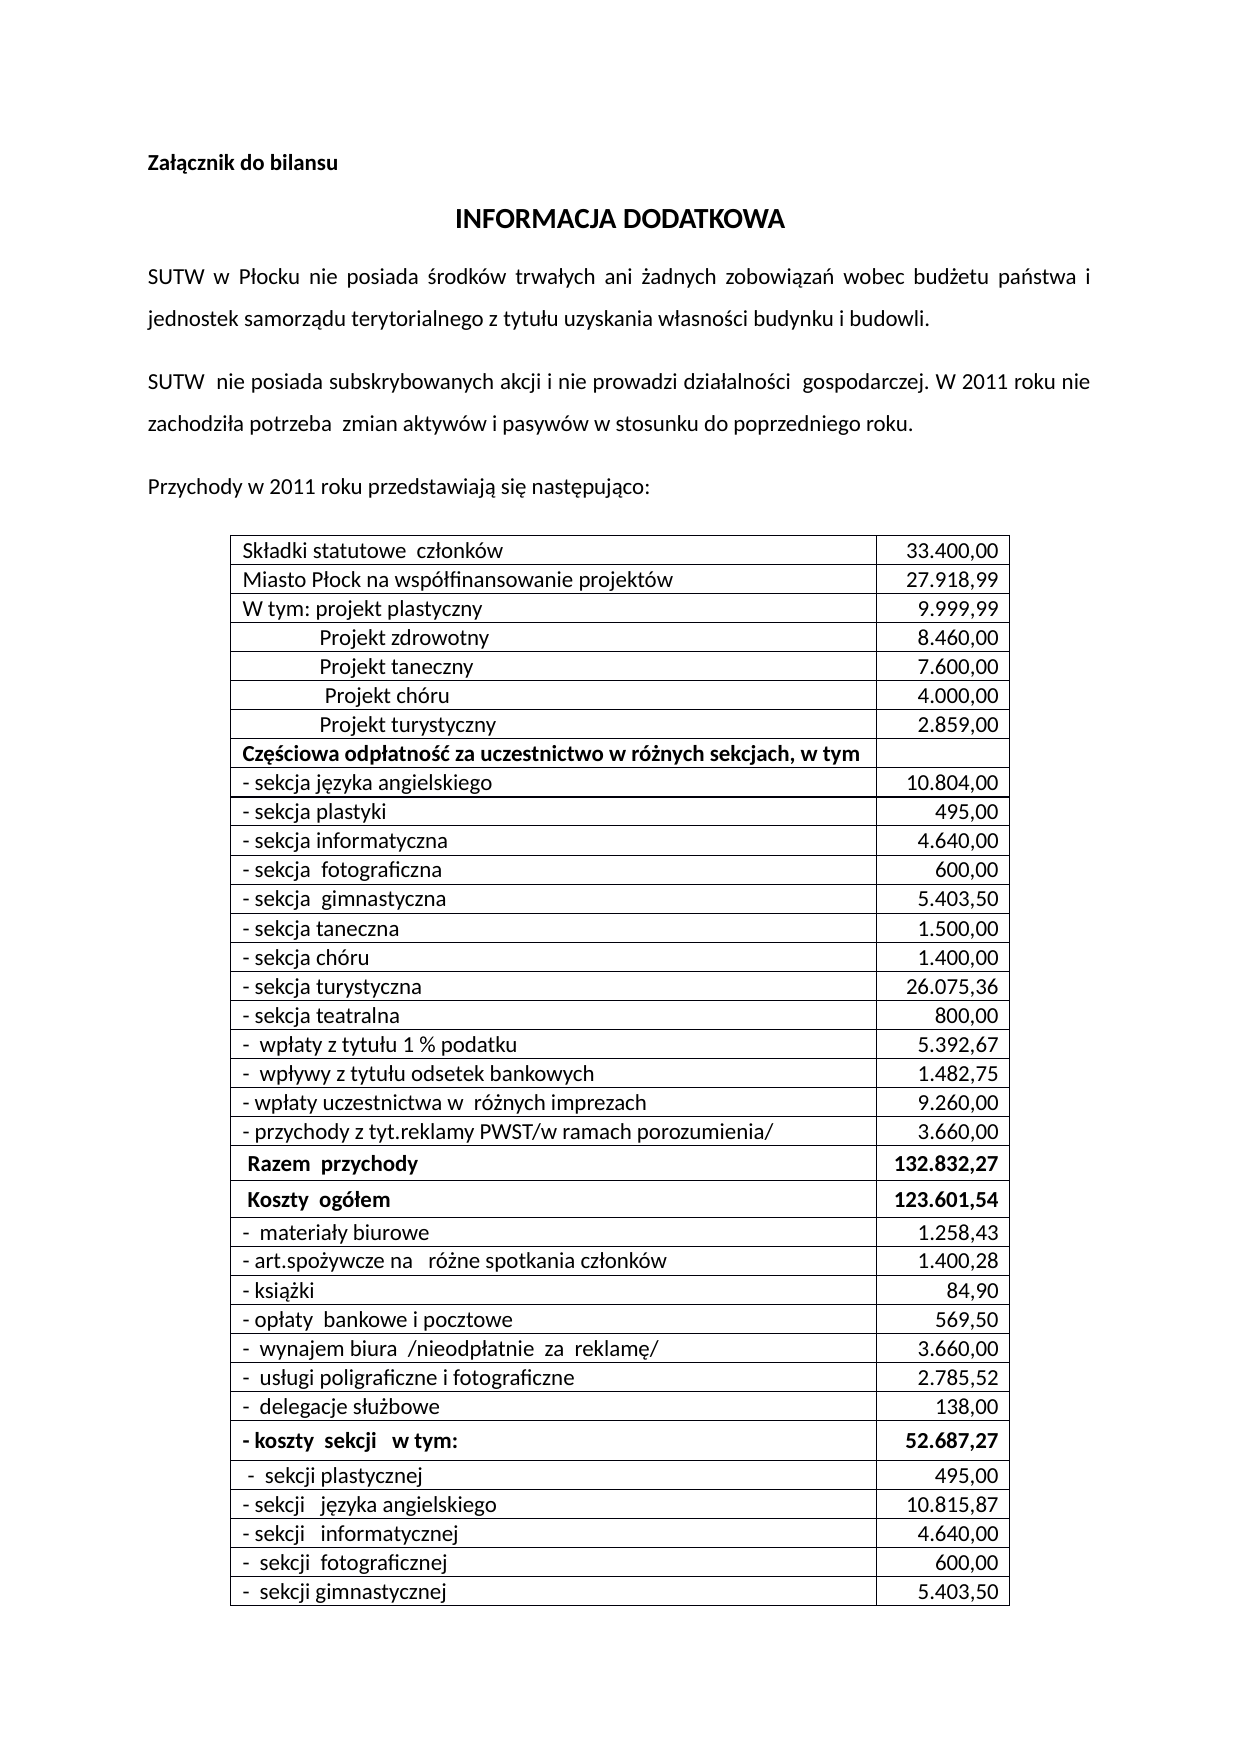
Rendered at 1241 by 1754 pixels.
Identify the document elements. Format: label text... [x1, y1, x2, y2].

table_cell - wynajem biura /nieodpłatnie za reklamę/ [231, 1334, 876, 1362]
text INFORMACJA DODATKOWA [148, 201, 1093, 236]
table_cell Projekt zdrowotny [231, 623, 876, 651]
table_cell - sekcja taneczna [231, 914, 876, 942]
table_cell - sekcja gimnastyczna [231, 885, 876, 913]
table_cell - sekcja fotograficzna [231, 856, 876, 883]
table_cell 5.403,50 [877, 1577, 1009, 1605]
table_cell - materiały biurowe [231, 1218, 876, 1246]
table_cell 52.687,27 [877, 1421, 1009, 1460]
table_cell 2.859,00 [877, 710, 1009, 738]
table_cell Miasto Płock na współfinansowanie projektów [231, 565, 876, 593]
table_cell 5.403,50 [877, 885, 1009, 913]
table_cell 9.260,00 [877, 1088, 1009, 1116]
table_cell 3.660,00 [877, 1117, 1009, 1145]
table_cell 1.400,28 [877, 1247, 1009, 1275]
table_cell - sekcja języka angielskiego [231, 768, 876, 796]
table_cell 84,90 [877, 1276, 1009, 1304]
table_cell 800,00 [877, 1001, 1009, 1029]
text SUTW nie posiada subskrybowanych akcji i nie prowadzi działalności gospodarczej. W 2011 roku nie zachodziła potrzeba zmian aktywów i pasywów w stosunku do poprzedniego roku. [148, 367, 1093, 437]
table_cell - sekcja informatyczna [231, 826, 876, 854]
table_cell 10.804,00 [877, 768, 1009, 796]
table_cell 3.660,00 [877, 1334, 1009, 1362]
table_cell - wpłaty z tytułu 1 % podatku [231, 1030, 876, 1058]
table_cell - usługi poligraficzne i fotograficzne [231, 1363, 876, 1391]
table_cell Projekt taneczny [231, 652, 876, 680]
table_cell 132.832,27 [877, 1146, 1009, 1180]
table_cell Częściowa odpłatność za uczestnictwo w różnych sekcjach, w tym [231, 739, 876, 767]
table_cell - sekcja plastyki [231, 798, 876, 825]
table_header Składki statutowe członków [231, 536, 876, 564]
table_cell Projekt turystyczny [231, 710, 876, 738]
table_cell 123.601,54 [877, 1181, 1009, 1217]
text Przychody w 2011 roku przedstawiają się następująco: [148, 472, 1093, 500]
text SUTW w Płocku nie posiada środków trwałych ani żadnych zobowiązań wobec budżetu państwa i jednostek samorządu terytorialnego z tytułu uzyskania własności budynku i budowli. [148, 262, 1093, 332]
table_cell 10.815,87 [877, 1490, 1009, 1518]
table_cell 4.000,00 [877, 681, 1009, 709]
table_cell - sekcji gimnastycznej [231, 1577, 876, 1605]
table_cell 8.460,00 [877, 623, 1009, 651]
table_cell - sekcja turystyczna [231, 972, 876, 1000]
table_cell - sekcji informatycznej [231, 1519, 876, 1547]
table_cell 495,00 [877, 798, 1009, 825]
table_cell 1.400,00 [877, 943, 1009, 971]
table_cell - książki [231, 1276, 876, 1304]
table_cell 1.258,43 [877, 1218, 1009, 1246]
table_cell - sekcja teatralna [231, 1001, 876, 1029]
table_cell Razem przychody [231, 1146, 876, 1180]
table_cell - koszty sekcji w tym: [231, 1421, 876, 1460]
table_cell 1.482,75 [877, 1059, 1009, 1087]
table_cell 9.999,99 [877, 594, 1009, 622]
table_cell W tym: projekt plastyczny [231, 594, 876, 622]
table_cell - sekcji języka angielskiego [231, 1490, 876, 1518]
table_cell 5.392,67 [877, 1030, 1009, 1058]
table_cell - sekcji fotograficznej [231, 1548, 876, 1576]
table_cell Koszty ogółem [231, 1181, 876, 1217]
table_cell 4.640,00 [877, 826, 1009, 854]
table_cell Projekt chóru [231, 681, 876, 709]
table_cell - delegacje służbowe [231, 1392, 876, 1420]
table_cell - opłaty bankowe i pocztowe [231, 1305, 876, 1333]
table_cell - wpływy z tytułu odsetek bankowych [231, 1059, 876, 1087]
table_cell [877, 739, 1009, 767]
table_cell - przychody z tyt.reklamy PWST/w ramach porozumienia/ [231, 1117, 876, 1145]
table_cell 27.918,99 [877, 565, 1009, 593]
table_cell 138,00 [877, 1392, 1009, 1420]
table_cell 569,50 [877, 1305, 1009, 1333]
table_cell - art.spożywcze na różne spotkania członków [231, 1247, 876, 1275]
table_cell - sekcji plastycznej [231, 1461, 876, 1489]
table_cell 26.075,36 [877, 972, 1009, 1000]
table_cell 495,00 [877, 1461, 1009, 1489]
table_cell 4.640,00 [877, 1519, 1009, 1547]
table_cell - wpłaty uczestnictwa w różnych imprezach [231, 1088, 876, 1116]
table_cell - sekcja chóru [231, 943, 876, 971]
table_cell 1.500,00 [877, 914, 1009, 942]
table_cell 600,00 [877, 1548, 1009, 1576]
table_cell 7.600,00 [877, 652, 1009, 680]
table_header 33.400,00 [877, 536, 1009, 564]
table_cell 2.785,52 [877, 1363, 1009, 1391]
text Załącznik do bilansu [148, 148, 1093, 176]
table_cell 600,00 [877, 856, 1009, 883]
